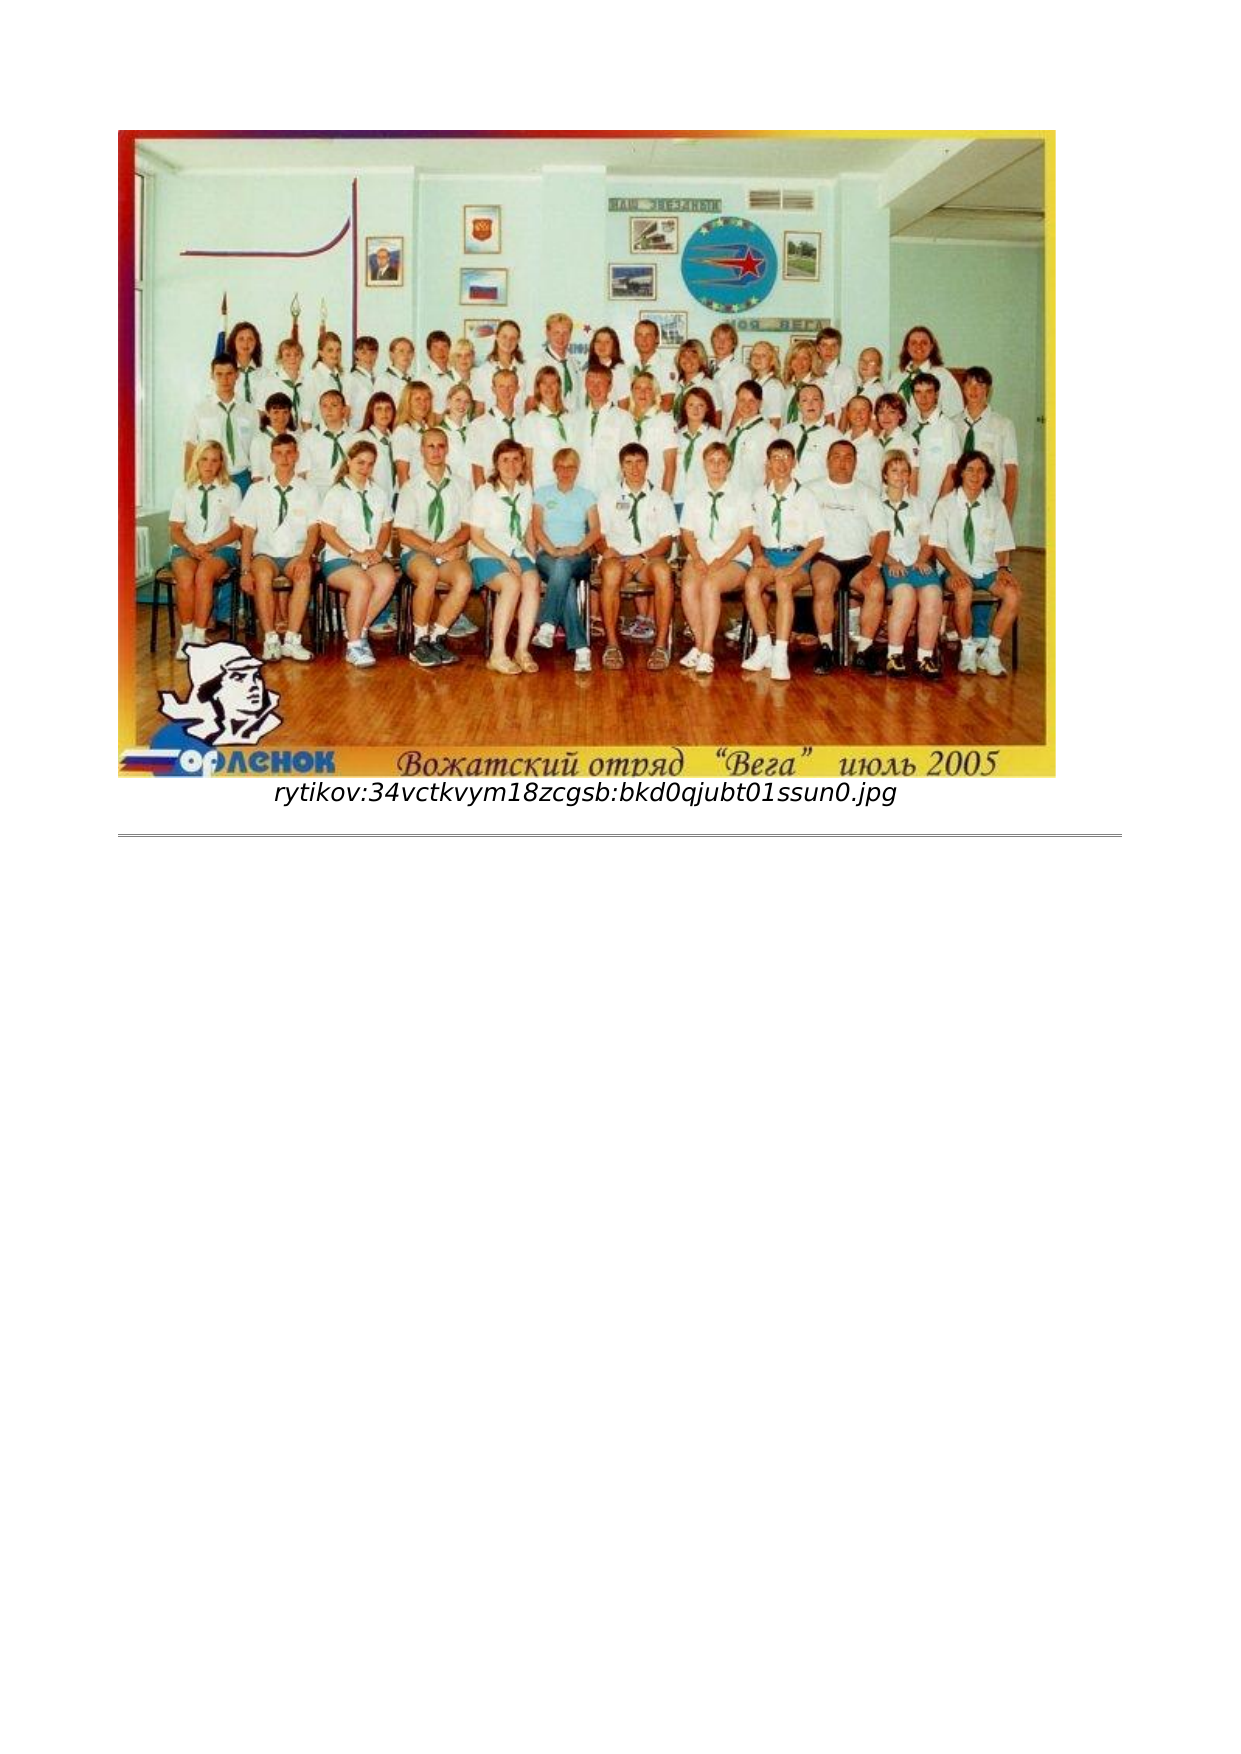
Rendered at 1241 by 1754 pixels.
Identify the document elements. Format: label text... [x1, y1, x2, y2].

picture [118, 130, 1056, 778]
text rytikov:34vctkvym18zcgsb:bkd0qjubt01ssun0.jpg [118, 778, 1056, 807]
